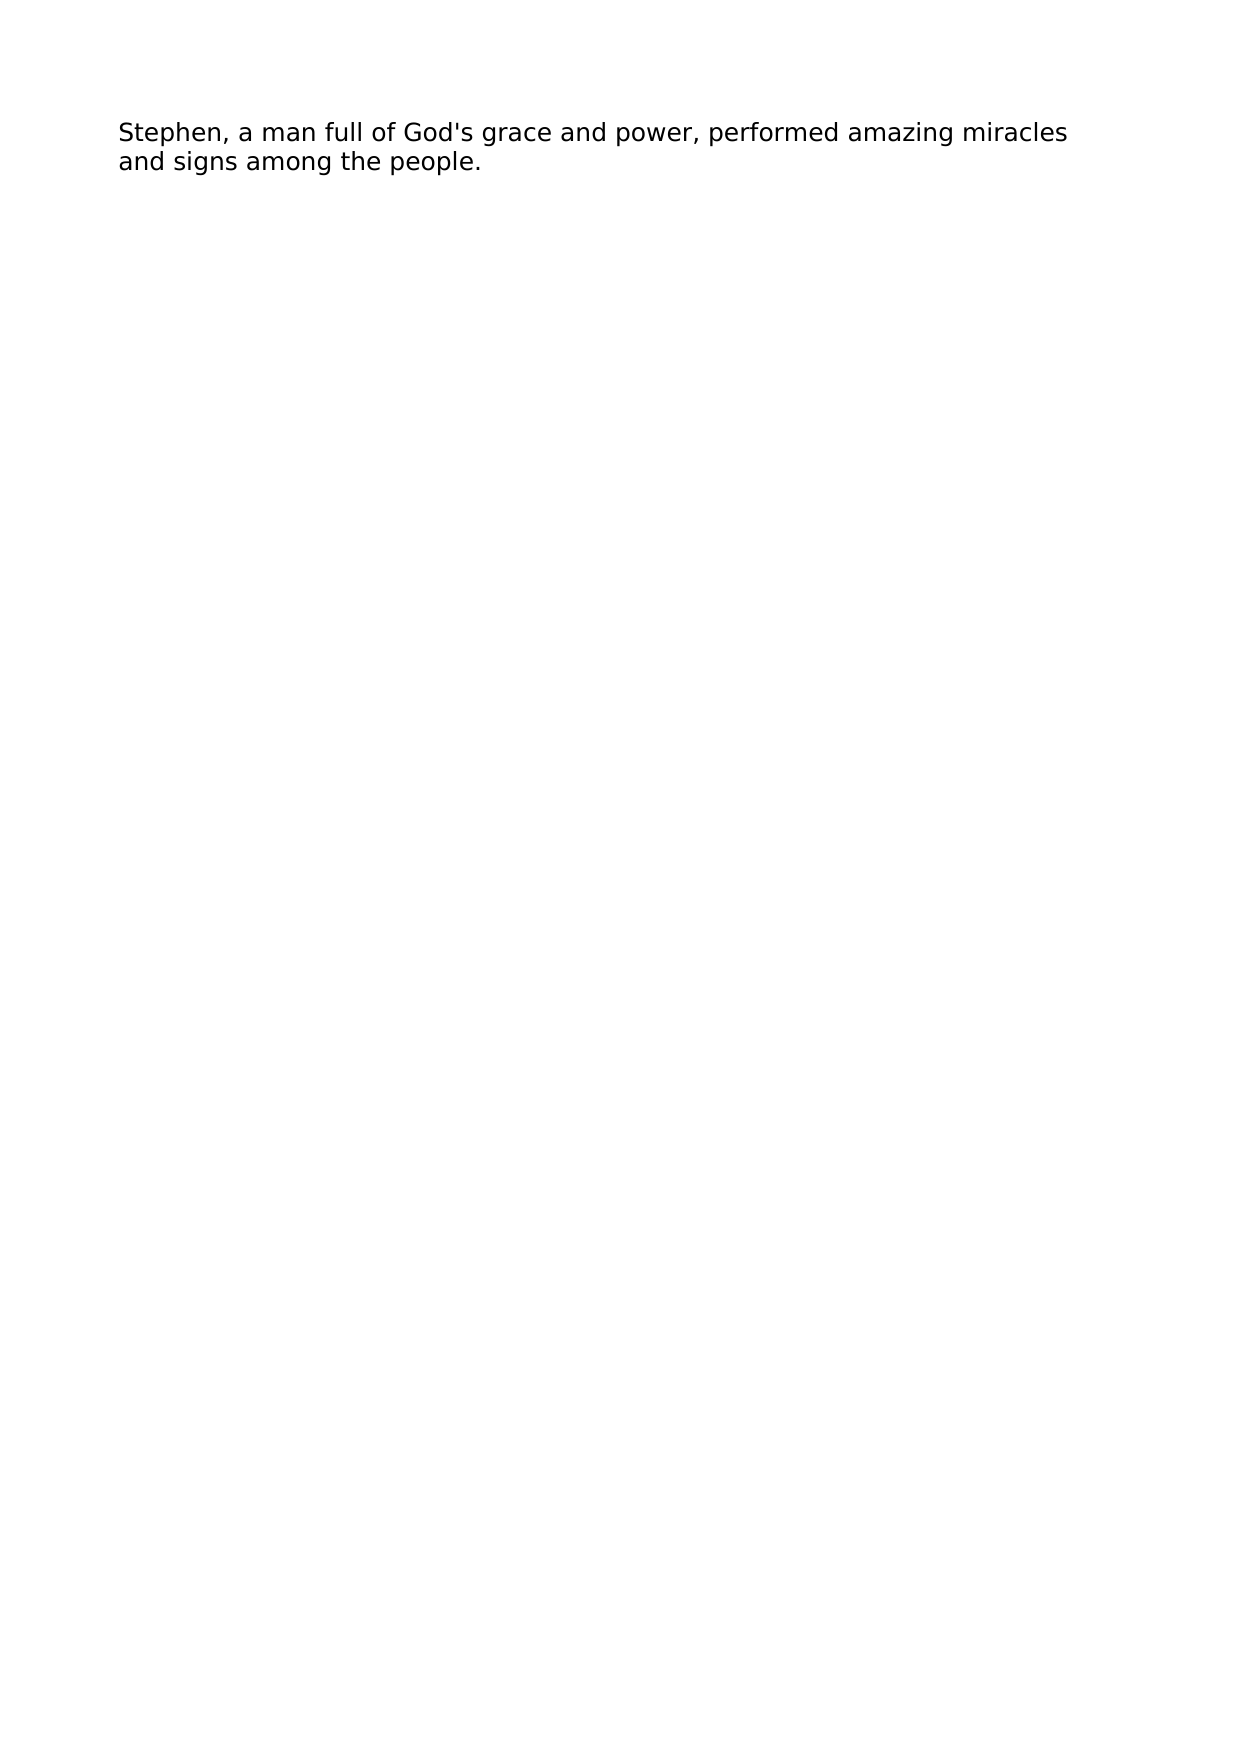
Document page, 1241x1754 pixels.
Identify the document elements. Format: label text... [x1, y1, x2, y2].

text Stephen, a man full of God's grace and power, performed amazing miracles and signs among the people. [118, 118, 1122, 176]
